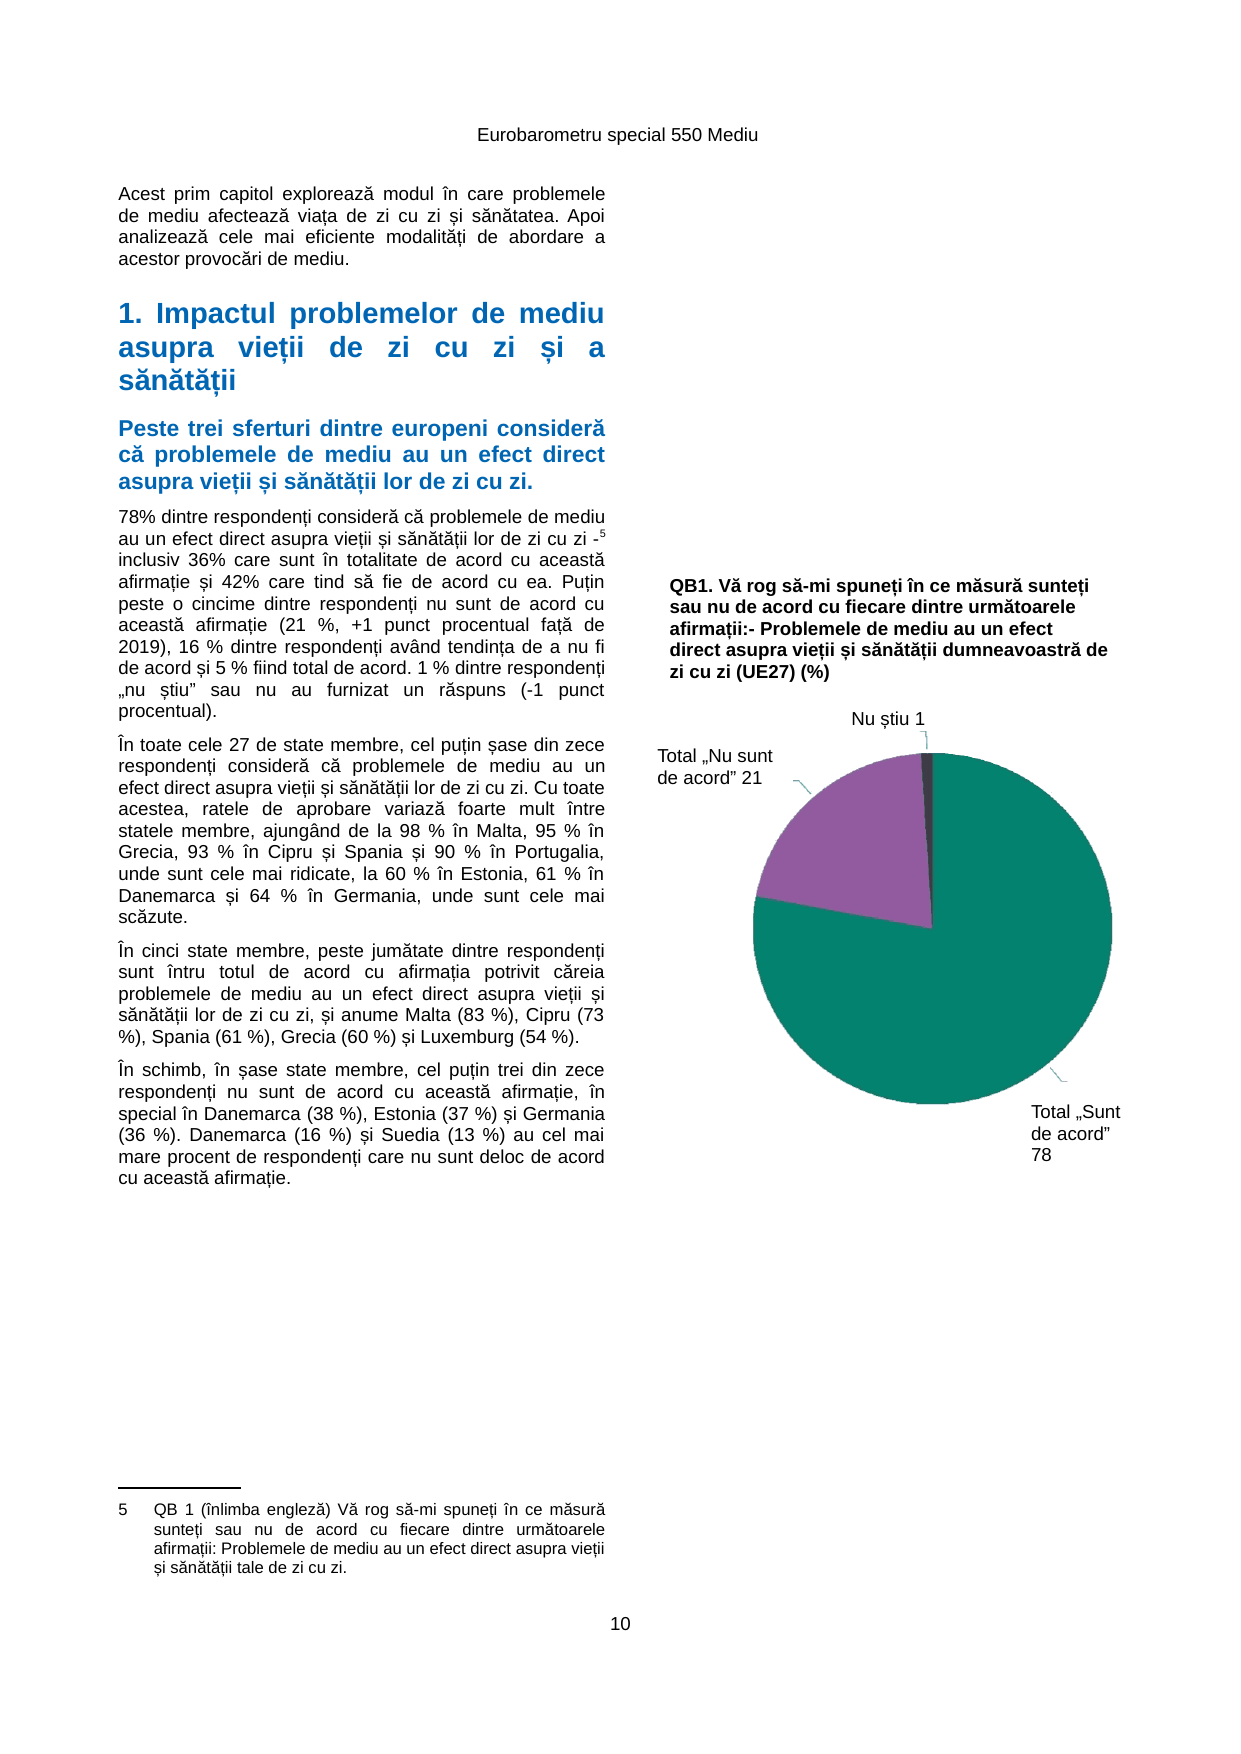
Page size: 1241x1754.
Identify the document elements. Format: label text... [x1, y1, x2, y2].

text QB 1 (înlimba engleză) Vă rog să-mi spuneți în ce măsură sunteți sau nu de acord cu fiecare dintre următoarele afirmații: Problemele de mediu au un efect direct asupra vieții și sănătății tale de zi cu zi. [118, 1500, 605, 1577]
text În cinci state membre, peste jumătate dintre respondenți sunt întru totul de acord cu afirmația potrivit căreia problemele de mediu au un efect direct asupra vieții și sănătății lor de zi cu zi, și anume Malta (83 %), Cipru (73 %), Spania (61 %), Grecia (60 %) și Luxemburg (54 %). [118, 939, 605, 1047]
subtitle 1. Impactul problemelor de mediu asupra vieții de zi cu zi și a sănătății [118, 296, 605, 397]
text 78% dintre respondenți consideră că problemele de mediu au un efect direct asupra vieții și sănătății lor de zi cu zi - inclusiv 36% care sunt în totalitate de acord cu această afirmație și 42% care tind să fie de acord cu ea. Puțin peste o cincime dintre respondenți nu sunt de acord cu această afirmație (21 %, +1 punct procentual față de 2019), 16 % dintre respondenți având tendința de a nu fi de acord și 5 % fiind total de acord. 1 % dintre respondenți „nu știu” sau nu au furnizat un răspuns (-1 punct procentual). [118, 506, 605, 722]
text În schimb, în șase state membre, cel puțin trei din zece respondenți nu sunt de acord cu această afirmație, în special în Danemarca (38 %), Estonia (37 %) și Germania (36 %). Danemarca (16 %) și Suedia (13 %) au cel mai mare procent de respondenți care nu sunt deloc de acord cu această afirmație. [118, 1059, 605, 1188]
text Peste trei sferturi dintre europeni consideră că problemele de mediu au un efect direct asupra vieții și sănătății lor de zi cu zi. [118, 415, 605, 494]
picture [747, 726, 1116, 1108]
text Acest prim capitol explorează modul în care problemele de mediu afectează viața de zi cu zi și sănătatea. Apoi analizează cele mai eficiente modalități de abordare a acestor provocări de mediu. [118, 183, 605, 269]
text În toate cele 27 de state membre, cel puțin șase din zece respondenți consideră că problemele de mediu au un efect direct asupra vieții și sănătății lor de zi cu zi. Cu toate acestea, ratele de aprobare variază foarte mult între statele membre, ajungând de la 98 % în Malta, 95 % în Grecia, 93 % în Cipru și Spania și 90 % în Portugalia, unde sunt cele mai ridicate, la 60 % în Estonia, 61 % în Danemarca și 64 % în Germania, unde sunt cele mai scăzute. [118, 733, 605, 928]
